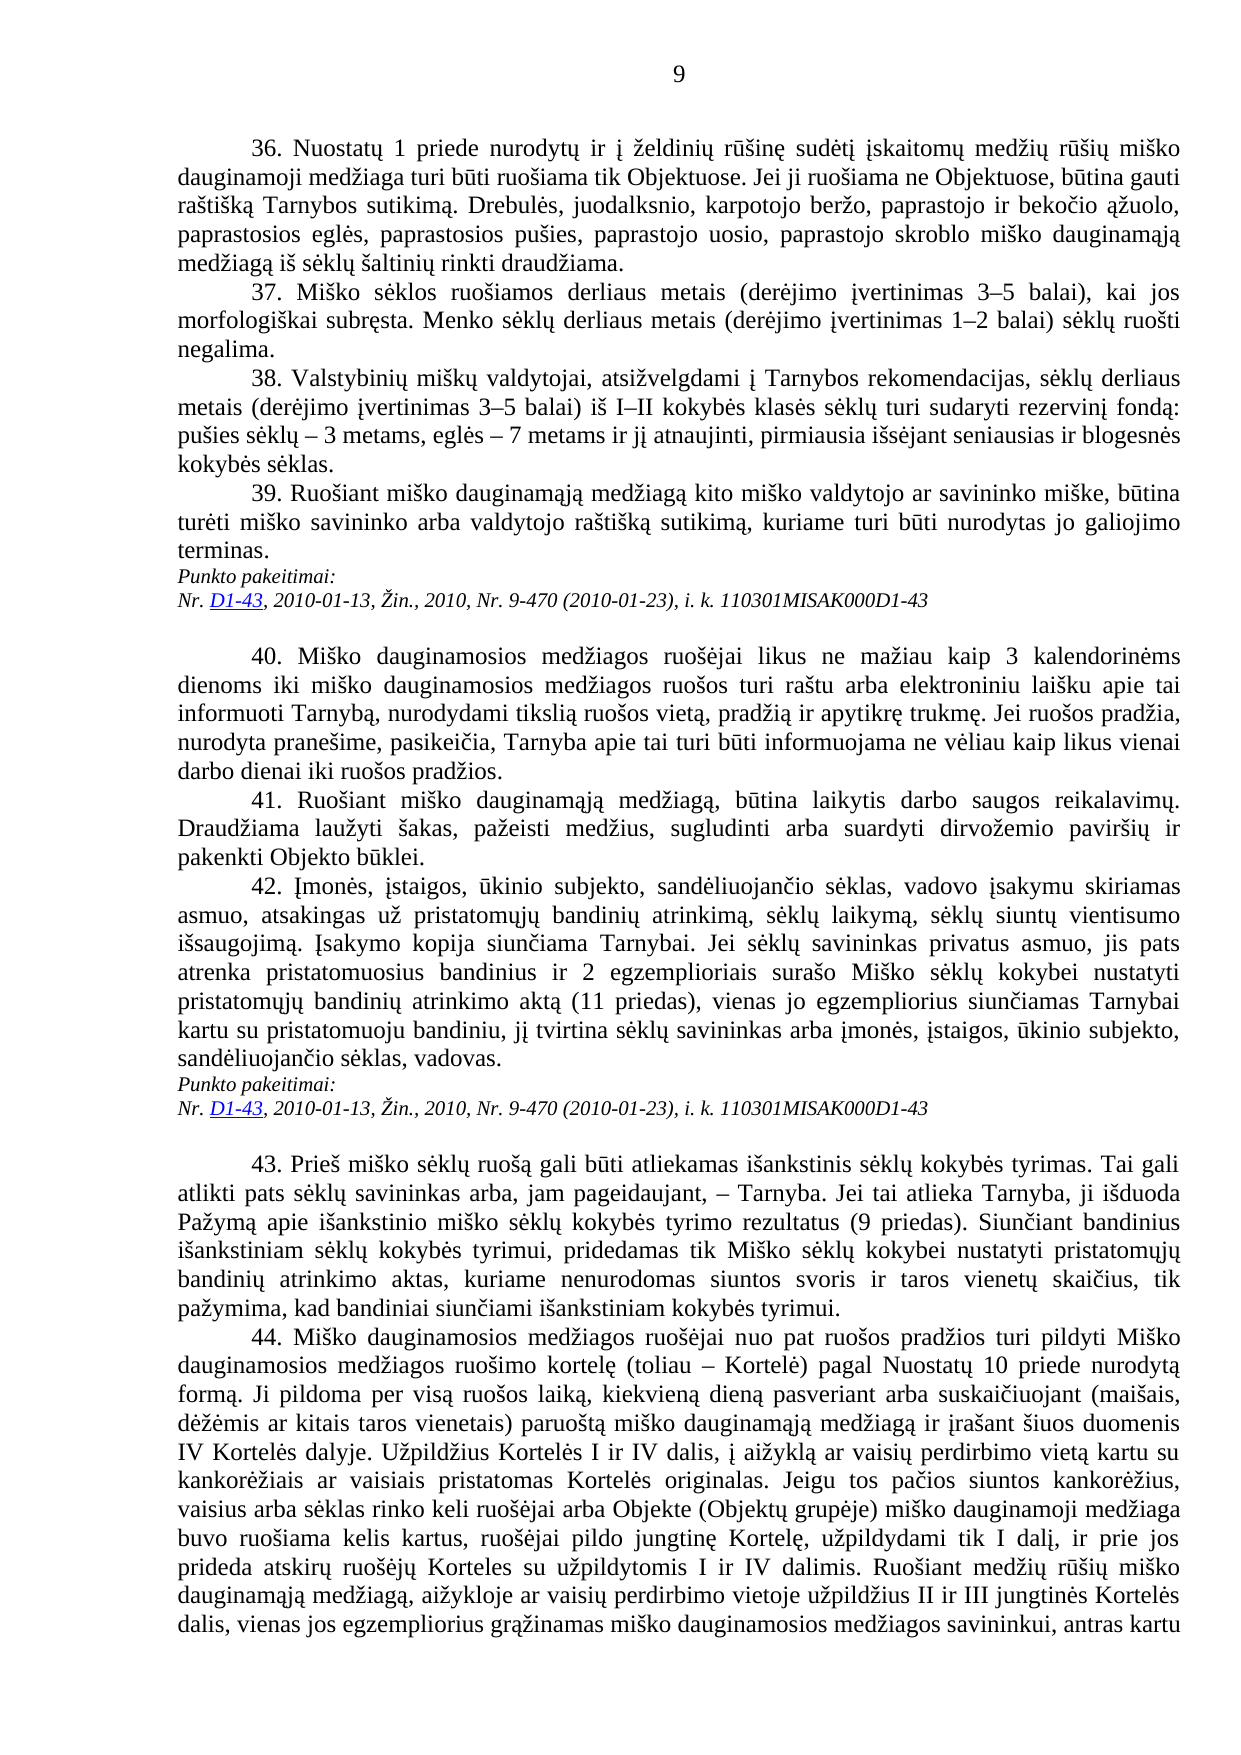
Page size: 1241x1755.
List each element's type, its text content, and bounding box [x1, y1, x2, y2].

text Punkto pakeitimai: [177, 1072, 1181, 1096]
text Punkto pakeitimai: [177, 564, 1181, 588]
text Nr. D1-43, 2010-01-13, Žin., 2010, Nr. 9-470 (2010-01-23), i. k. 110301MISAK000D1-43 [177, 1096, 1181, 1120]
text 39. Ruošiant miško dauginamąją medžiagą kito miško valdytojo ar savininko miške, būtina turėti miško savininko arba valdytojo raštišką sutikimą, kuriame turi būti nurodytas jo galiojimo terminas. [177, 478, 1181, 564]
text 42. Įmonės, įstaigos, ūkinio subjekto, sandėliuojančio sėklas, vadovo įsakymu skiriamas asmuo, atsakingas už pristatomųjų bandinių atrinkimą, sėklų laikymą, sėklų siuntų vientisumo išsaugojimą. Įsakymo kopija siunčiama Tarnybai. Jei sėklų savininkas privatus asmuo, jis pats atrenka pristatomuosius bandinius ir 2 egzemplioriais surašo Miško sėklų kokybei nustatyti pristatomųjų bandinių atrinkimo aktą (11 priedas), vienas jo egzempliorius siunčiamas Tarnybai kartu su pristatomuoju bandiniu, jį tvirtina sėklų savininkas arba įmonės, įstaigos, ūkinio subjekto, sandėliuojančio sėklas, vadovas. [177, 871, 1181, 1072]
text 44. Miško dauginamosios medžiagos ruošėjai nuo pat ruošos pradžios turi pildyti Miško dauginamosios medžiagos ruošimo kortelę (toliau – Kortelė) pagal Nuostatų 10 priede nurodytą formą. Ji pildoma per visą ruošos laiką, kiekvieną dieną pasveriant arba suskaičiuojant (maišais, dėžėmis ar kitais taros vienetais) paruoštą miško dauginamąją medžiagą ir įrašant šiuos duomenis IV Kortelės dalyje. Užpildžius Kortelės I ir IV dalis, į aižyklą ar vaisių perdirbimo vietą kartu su kankorėžiais ar vaisiais pristatomas Kortelės originalas. Jeigu tos pačios siuntos kankorėžius, vaisius arba sėklas rinko keli ruošėjai arba Objekte (Objektų grupėje) miško dauginamoji medžiaga buvo ruošiama kelis kartus, ruošėjai pildo jungtinę Kortelę, užpildydami tik I dalį, ir prie jos prideda atskirų ruošėjų Korteles su užpildytomis I ir IV dalimis. Ruošiant medžių rūšių miško dauginamąją medžiagą, aižykloje ar vaisių perdirbimo vietoje užpildžius II ir III jungtinės Kortelės dalis, vienas jos egzempliorius grąžinamas miško dauginamosios medžiagos savininkui, antras kartu [177, 1322, 1181, 1638]
text 43. Prieš miško sėklų ruošą gali būti atliekamas išankstinis sėklų kokybės tyrimas. Tai gali atlikti pats sėklų savininkas arba, jam pageidaujant, – Tarnyba. Jei tai atlieka Tarnyba, ji išduoda Pažymą apie išankstinio miško sėklų kokybės tyrimo rezultatus (9 priedas). Siunčiant bandinius išankstiniam sėklų kokybės tyrimui, pridedamas tik Miško sėklų kokybei nustatyti pristatomųjų bandinių atrinkimo aktas, kuriame nenurodomas siuntos svoris ir taros vienetų skaičius, tik pažymima, kad bandiniai siunčiami išankstiniam kokybės tyrimui. [177, 1149, 1181, 1322]
text 41. Ruošiant miško dauginamąją medžiagą, būtina laikytis darbo saugos reikalavimų. Draudžiama laužyti šakas, pažeisti medžius, sugludinti arba suardyti dirvožemio paviršių ir pakenkti Objekto būklei. [177, 785, 1181, 871]
text Nr. D1-43, 2010-01-13, Žin., 2010, Nr. 9-470 (2010-01-23), i. k. 110301MISAK000D1-43 [177, 588, 1181, 612]
text 40. Miško dauginamosios medžiagos ruošėjai likus ne mažiau kaip 3 kalendorinėms dienoms iki miško dauginamosios medžiagos ruošos turi raštu arba elektroniniu laišku apie tai informuoti Tarnybą, nurodydami tikslią ruošos vietą, pradžią ir apytikrę trukmę. Jei ruošos pradžia, nurodyta pranešime, pasikeičia, Tarnyba apie tai turi būti informuojama ne vėliau kaip likus vienai darbo dienai iki ruošos pradžios. [177, 641, 1181, 785]
text 36. Nuostatų 1 priede nurodytų ir į želdinių rūšinę sudėtį įskaitomų medžių rūšių miško dauginamoji medžiaga turi būti ruošiama tik Objektuose. Jei ji ruošiama ne Objektuose, būtina gauti raštišką Tarnybos sutikimą. Drebulės, juodalksnio, karpotojo beržo, paprastojo ir bekočio ąžuolo, paprastosios eglės, paprastosios pušies, paprastojo uosio, paprastojo skroblo miško dauginamąją medžiagą iš sėklų šaltinių rinkti draudžiama. [177, 133, 1181, 277]
text 38. Valstybinių miškų valdytojai, atsižvelgdami į Tarnybos rekomendacijas, sėklų derliaus metais (derėjimo įvertinimas 3–5 balai) iš I–II kokybės klasės sėklų turi sudaryti rezervinį fondą: pušies sėklų – 3 metams, eglės – 7 metams ir jį atnaujinti, pirmiausia išsėjant seniausias ir blogesnės kokybės sėklas. [177, 363, 1181, 478]
text 37. Miško sėklos ruošiamos derliaus metais (derėjimo įvertinimas 3–5 balai), kai jos morfologiškai subręsta. Menko sėklų derliaus metais (derėjimo įvertinimas 1–2 balai) sėklų ruošti negalima. [177, 277, 1181, 363]
